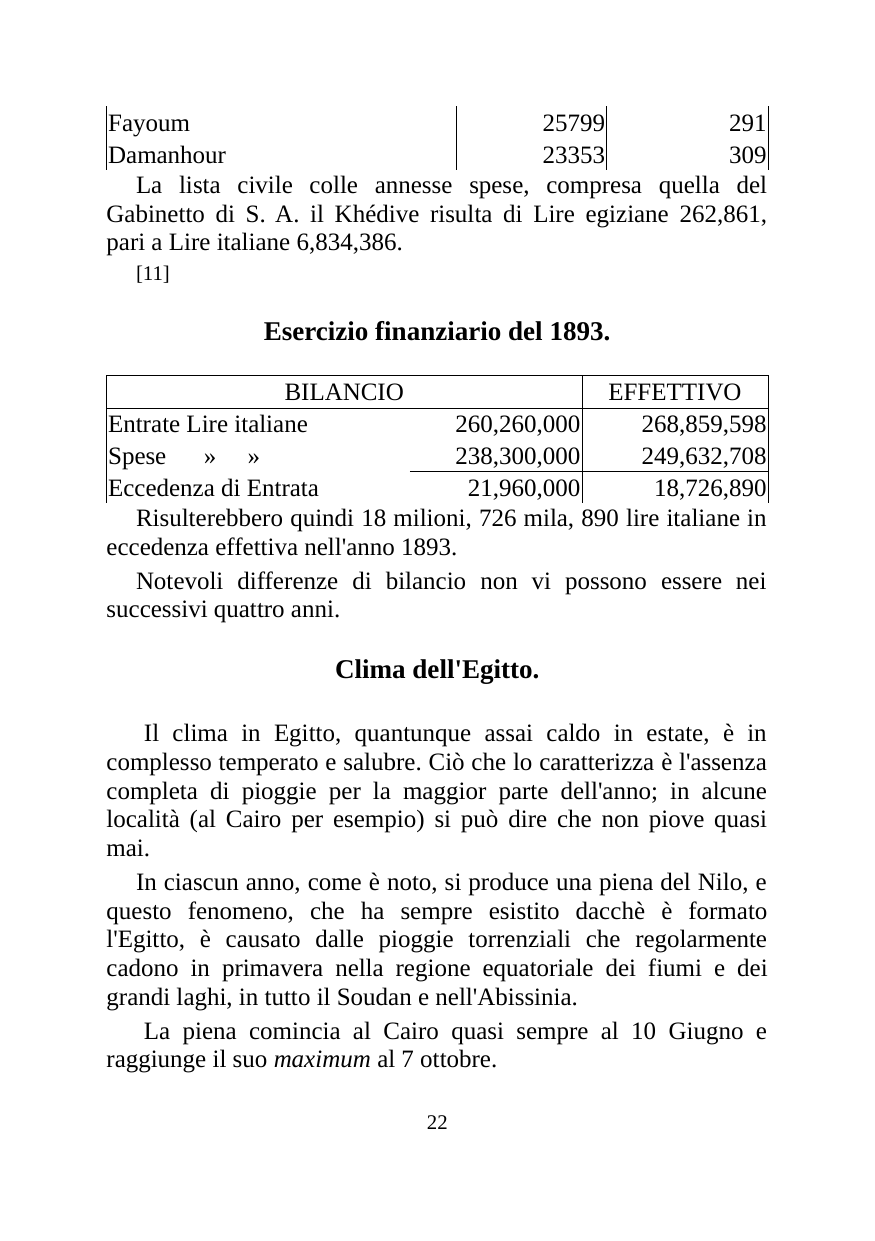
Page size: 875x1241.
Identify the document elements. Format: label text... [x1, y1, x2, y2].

table_cell Fayoum [107, 106, 456, 138]
table_cell [390, 409, 410, 439]
table_cell 23353 [457, 138, 606, 170]
table_cell [390, 471, 410, 503]
text Clima dell'Egitto. [106, 653, 768, 684]
table_cell Spese » » [107, 439, 390, 471]
table_cell 238,300,000 [410, 439, 582, 471]
text La piena comincia al Cairo quasi sempre al 10 Giugno e raggiunge il suo maximum al 7 ottobre. [106, 1016, 768, 1073]
table_cell 268,859,598 [583, 409, 768, 439]
text Risulterebbero quindi 18 milioni, 726 mila, 890 lire italiane in eccedenza effettiva nell'anno 1893. [106, 503, 768, 561]
table_cell [390, 439, 410, 471]
table_cell 249,632,708 [583, 439, 768, 471]
table_header EFFETTIVO [583, 376, 768, 407]
table_cell 25799 [457, 106, 606, 138]
text [11] [106, 261, 768, 285]
table_cell 291 [607, 106, 768, 138]
table_cell 21,960,000 [410, 472, 582, 503]
table_header BILANCIO [107, 376, 582, 407]
table_cell 18,726,890 [583, 472, 768, 503]
text Notevoli differenze di bilancio non vi possono essere nei successivi quattro anni. [106, 566, 768, 623]
text Esercizio finanziario del 1893. [106, 315, 768, 346]
table_cell 309 [607, 138, 768, 170]
table_cell Eccedenza di Entrata [107, 471, 390, 503]
table_cell Damanhour [107, 138, 456, 170]
table_cell Entrate Lire italiane [107, 409, 390, 439]
text Il clima in Egitto, quantunque assai caldo in estate, è in complesso temperato e salubre. Ciò che lo caratterizza è l'assenza completa di pioggie per la maggior parte dell'anno; in alcune località (al Cairo per esempio) si può dire che non piove quasi mai. [106, 718, 768, 862]
text In ciascun anno, come è noto, si produce una piena del Nilo, e questo fenomeno, che ha sempre esistito dacchè è formato l'Egitto, è causato dalle pioggie torrenziali che regolarmente cadono in primavera nella regione equatoriale dei fiumi e dei grandi laghi, in tutto il Soudan e nell'Abissinia. [106, 867, 768, 1011]
text La lista civile colle annesse spese, compresa quella del Gabinetto di S. A. il Khédive risulta di Lire egiziane 262,861, pari a Lire italiane 6,834,386. [106, 170, 768, 256]
table_cell 260,260,000 [410, 409, 582, 439]
